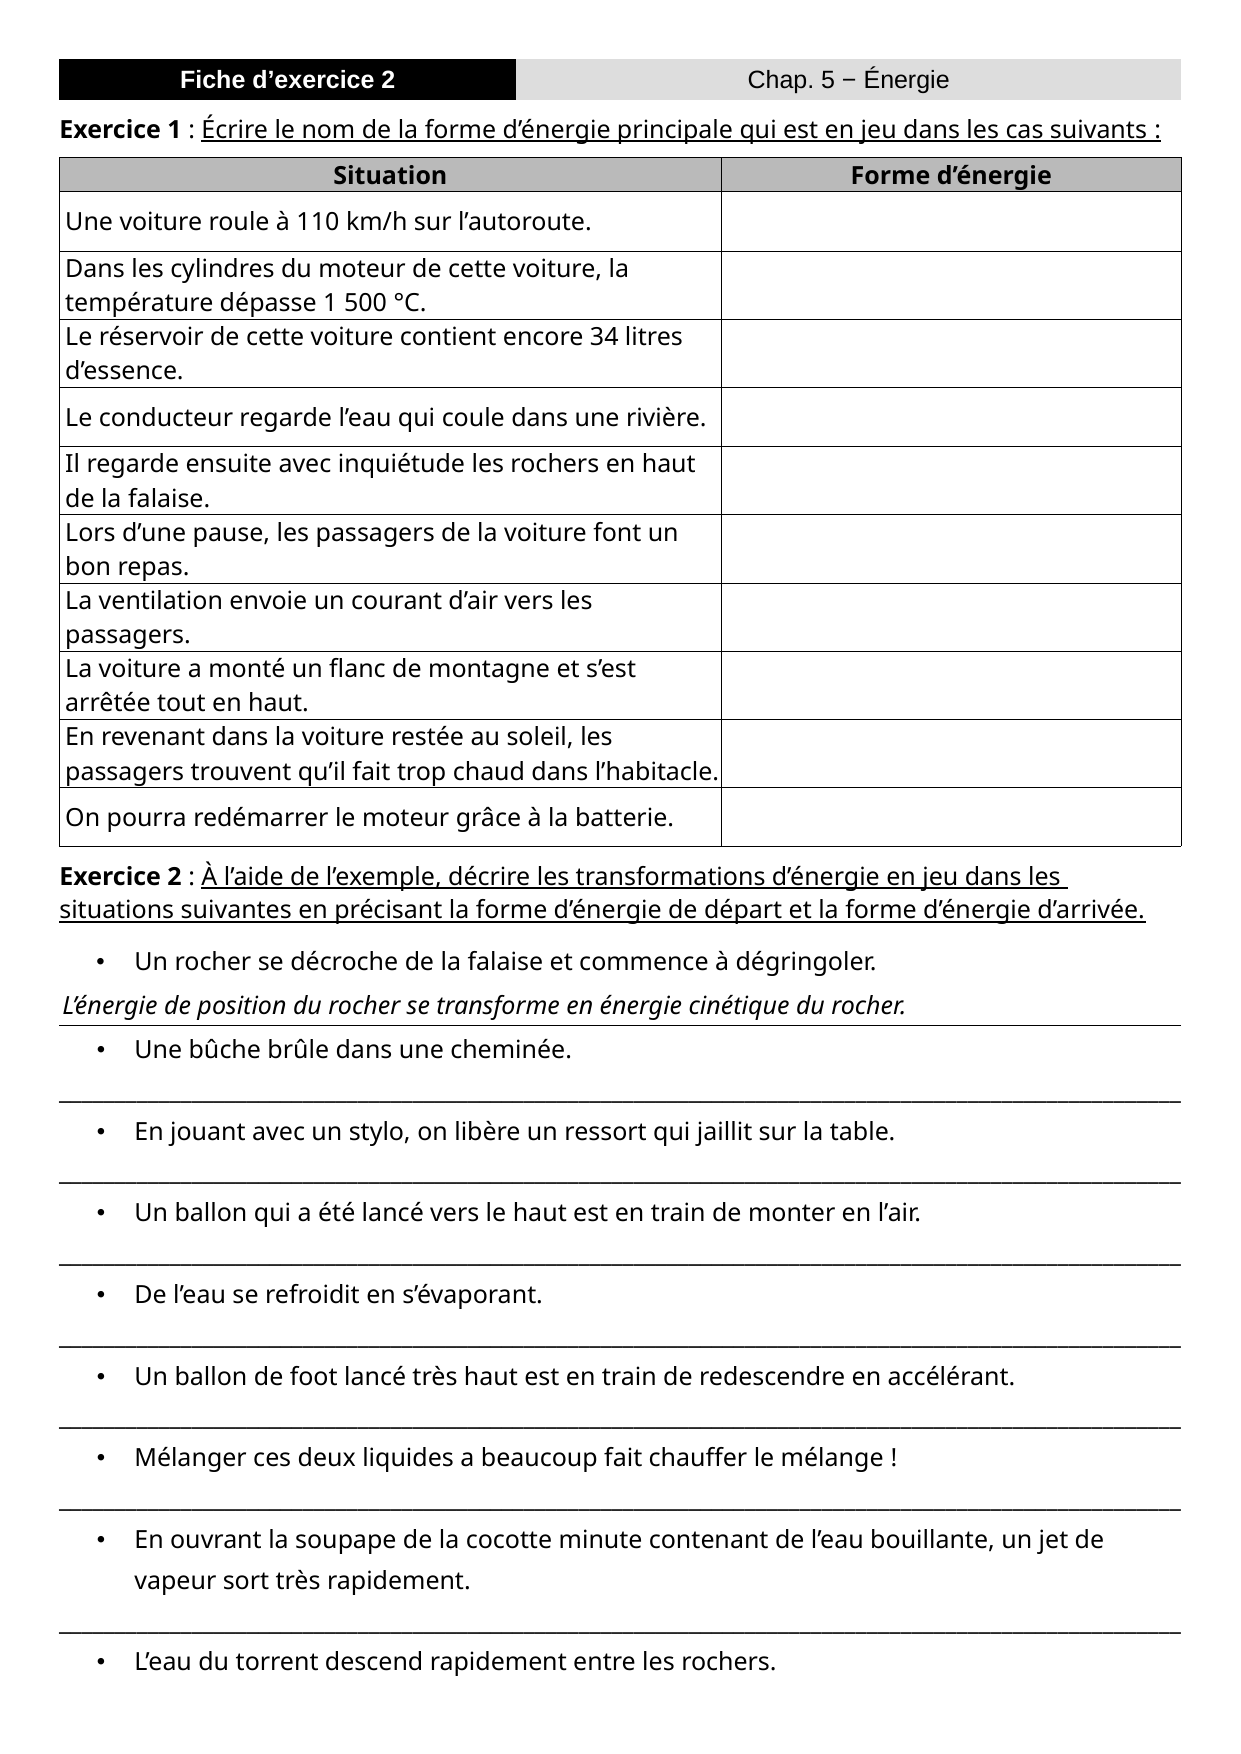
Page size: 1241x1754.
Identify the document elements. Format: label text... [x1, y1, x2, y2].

table_cell [722, 720, 1181, 787]
table_cell [722, 252, 1181, 319]
table_cell [722, 788, 1181, 846]
list L’eau du torrent descend rapidement entre les rochers. [97, 1644, 1181, 1678]
list L’énergie de position du rocher se transforme en énergie cinétique du rocher. [59, 985, 1181, 1025]
table_cell Lors d’une pause, les passagers de la voiture font un bon repas. [60, 515, 721, 582]
table_cell Une voiture roule à 110 km/h sur l’autoroute. [60, 192, 721, 251]
list Un ballon de foot lancé très haut est en train de redescendre en accélérant. [97, 1358, 1181, 1392]
text Exercice 2 : À l’aide de l’exemple, décrire les transformations d’énergie en jeu dans les situations suivantes en précisant la forme d’énergie de départ et la forme d’énergie d’arrivée. [59, 858, 1181, 926]
list Un ballon qui a été lancé vers le haut est en train de monter en l’air. [97, 1195, 1181, 1229]
table_cell [722, 192, 1181, 251]
table_cell [722, 320, 1181, 387]
table_cell La ventilation envoie un courant d’air vers les passagers. [60, 584, 721, 651]
table_cell Dans les cylindres du moteur de cette voiture, la température dépasse 1 500 °C. [60, 252, 721, 319]
table_cell Le réservoir de cette voiture contient encore 34 litres d’essence. [60, 320, 721, 387]
list Une bûche brûle dans une cheminée. [97, 1032, 1181, 1066]
list De l’eau se refroidit en s’évaporant. [97, 1277, 1181, 1311]
table_cell En revenant dans la voiture restée au soleil, les passagers trouvent qu’il fait trop chaud dans l’habitacle. [60, 720, 721, 787]
table_cell [722, 515, 1181, 582]
list Mélanger ces deux liquides a beaucoup fait chauffer le mélange ! [97, 1440, 1181, 1474]
table_header Chap. 5 − Énergie [516, 59, 1181, 100]
table_header Fiche d’exercice 2 [59, 59, 516, 100]
table_cell Le conducteur regarde l’eau qui coule dans une rivière. [60, 388, 721, 446]
table_cell [722, 652, 1181, 719]
list En jouant avec un stylo, on libère un ressort qui jaillit sur la table. [97, 1113, 1181, 1147]
table_cell [722, 447, 1181, 514]
table_cell Il regarde ensuite avec inquiétude les rochers en haut de la falaise. [60, 447, 721, 514]
table_cell [722, 584, 1181, 651]
list Un rocher se décroche de la falaise et commence à dégringoler. [96, 944, 1181, 978]
text Exercice 1 : Écrire le nom de la forme d’énergie principale qui est en jeu dans les cas suivants : [59, 111, 1181, 146]
list En ouvrant la soupape de la cocotte minute contenant de l’eau bouillante, un jet de vapeur sort très rapidement. [97, 1522, 1181, 1596]
table_cell [722, 388, 1181, 446]
table_cell La voiture a monté un flanc de montagne et s’est arrêtée tout en haut. [60, 652, 721, 719]
table_cell On pourra redémarrer le moteur grâce à la batterie. [60, 788, 721, 846]
